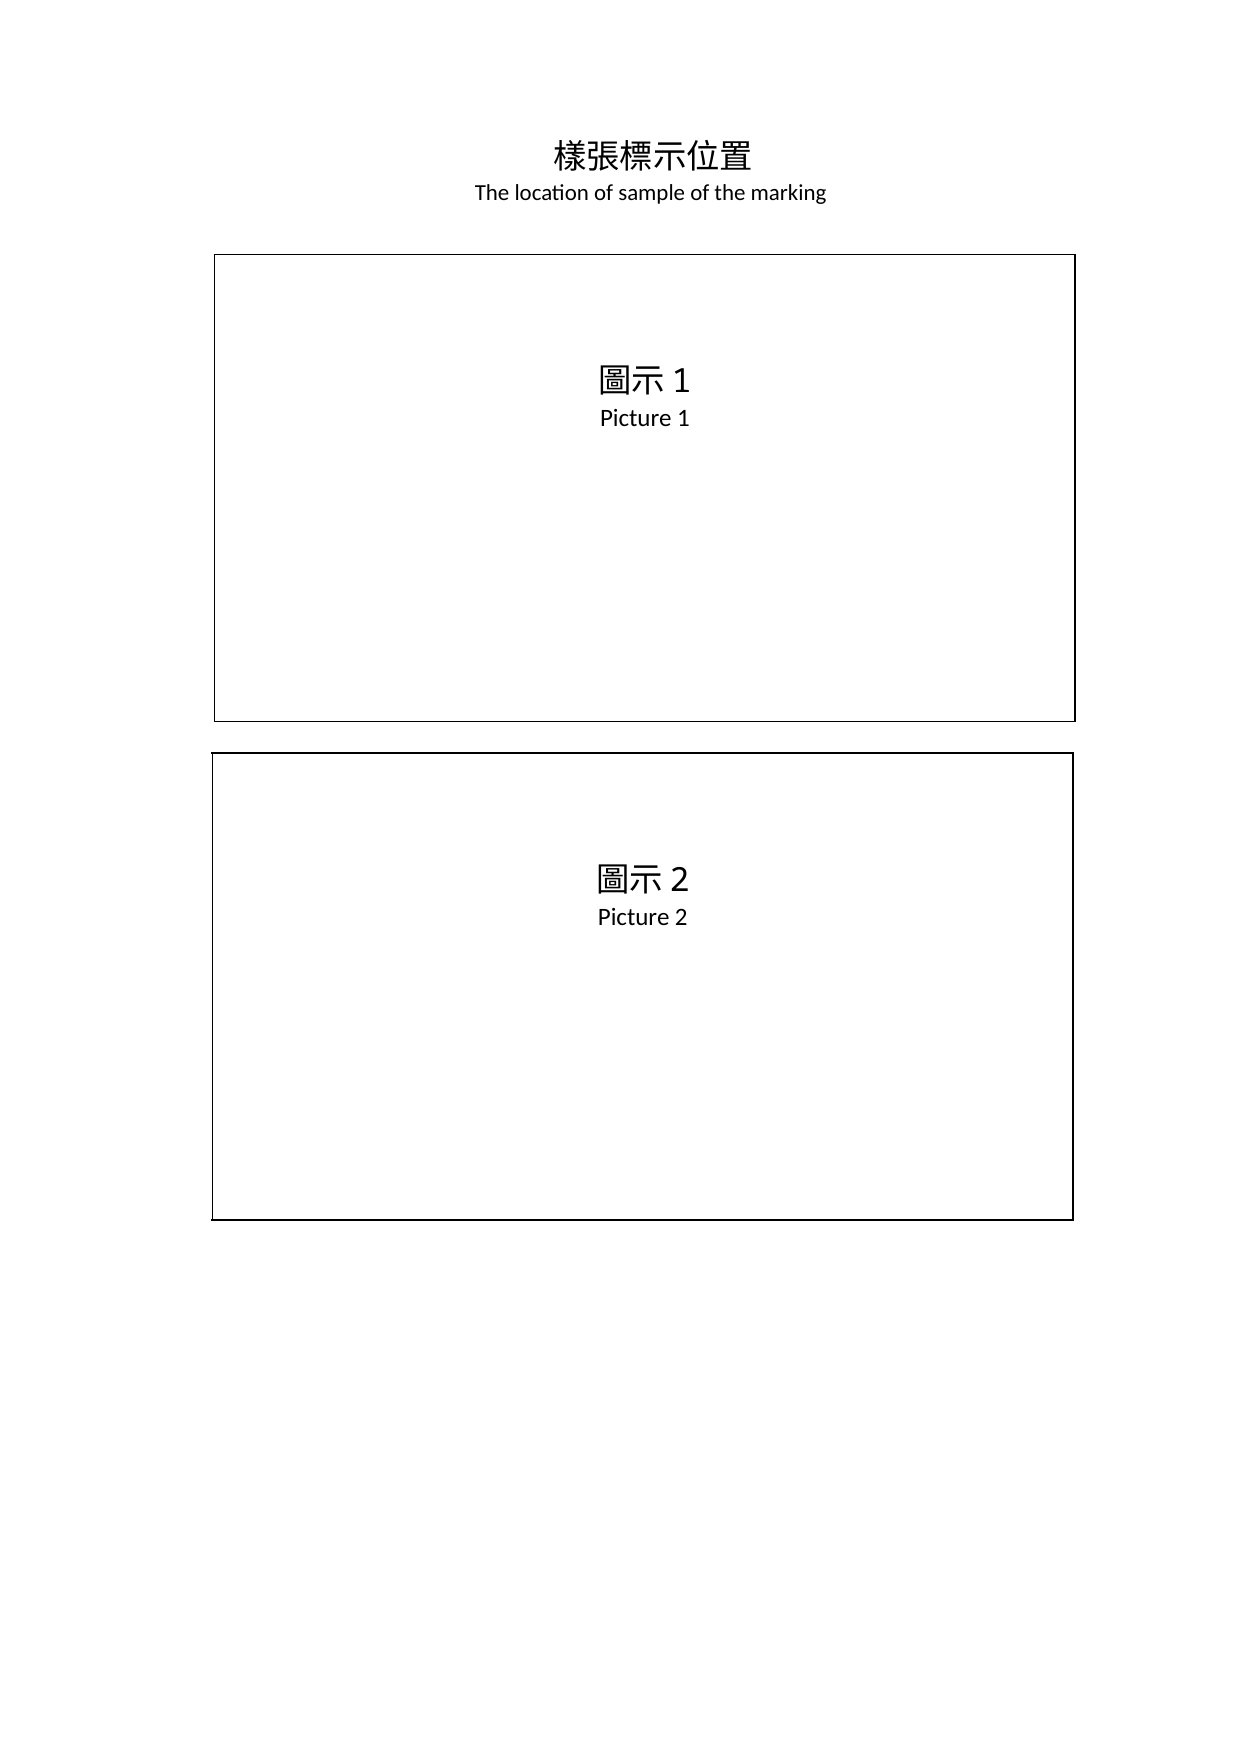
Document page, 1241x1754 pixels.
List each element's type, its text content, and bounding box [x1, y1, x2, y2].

text Picture 1 [230, 402, 1059, 433]
text 樣張標示位置 [312, 129, 993, 178]
text 圖示2 [228, 853, 1057, 901]
text 圖示1 [230, 354, 1059, 402]
text The location of sample of the marking [312, 178, 993, 206]
text Picture 2 [228, 901, 1057, 932]
